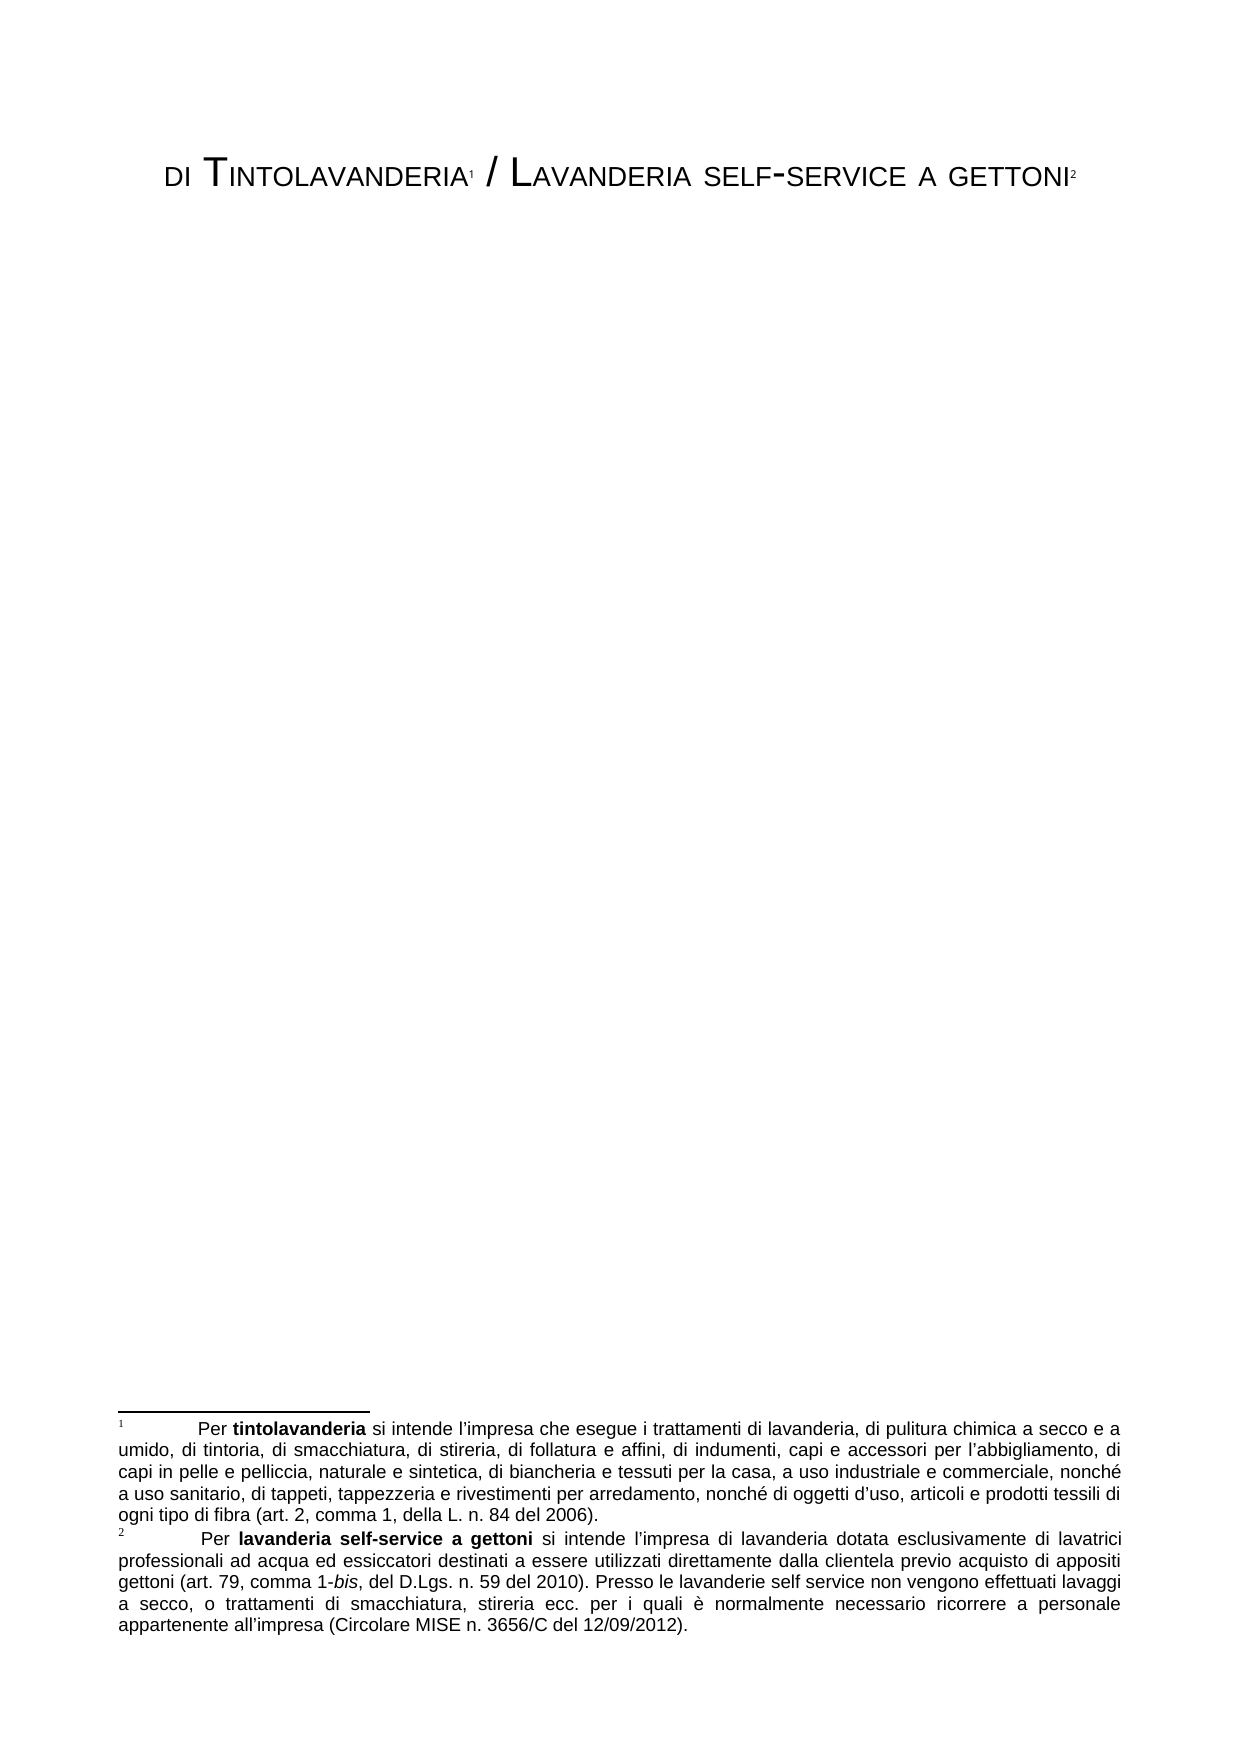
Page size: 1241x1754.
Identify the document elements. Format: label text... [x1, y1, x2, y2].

text di Tintolavanderia / Lavanderia self-service a gettoni [118, 148, 1122, 196]
text Per lavanderia self-service a gettoni si intende l’impresa di lavanderia dotata esclusivamente di lavatrici professionali ad acqua ed essiccatori destinati a essere utilizzati direttamente dalla clientela previo acquisto di appositi gettoni (art. 79, comma 1-bis, del D.Lgs. n. 59 del 2010). Presso le lavanderie self service non vengono effettuati lavaggi a secco, o trattamenti di smacchiatura, stireria ecc. per i quali è normalmente necessario ricorrere a personale appartenente all’impresa (Circolare MISE n. 3656/C del 12/09/2012). [118, 1526, 1122, 1636]
text Per tintolavanderia si intende l’impresa che esegue i trattamenti di lavanderia, di pulitura chimica a secco e a umido, di tintoria, di smacchiatura, di stireria, di follatura e affini, di indumenti, capi e accessori per l’abbigliamento, di capi in pelle e pelliccia, naturale e sintetica, di biancheria e tessuti per la casa, a uso industriale e commerciale, nonché a uso sanitario, di tappeti, tappezzeria e rivestimenti per arredamento, nonché di oggetti d’uso, articoli e prodotti tessili di ogni tipo di fibra (art. 2, comma 1, della L. n. 84 del 2006). [118, 1418, 1122, 1526]
